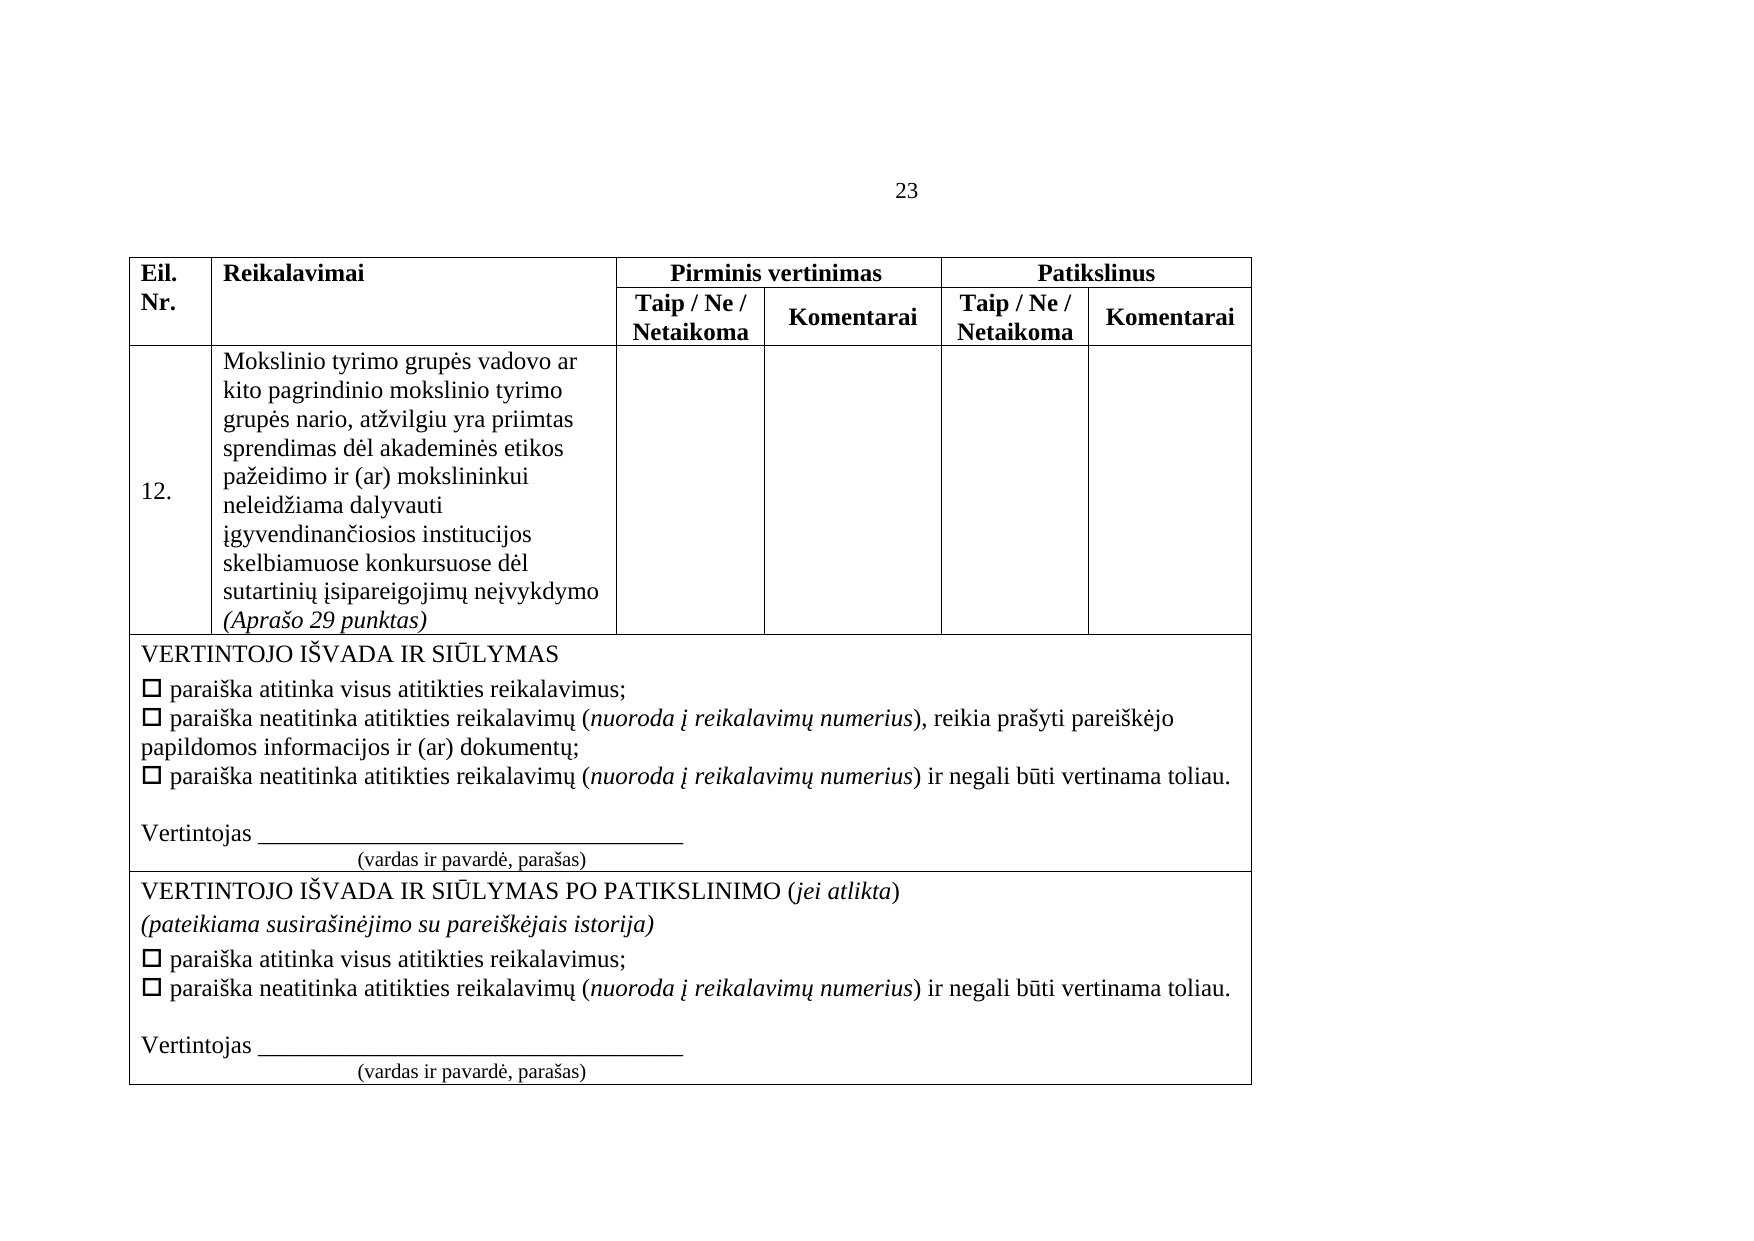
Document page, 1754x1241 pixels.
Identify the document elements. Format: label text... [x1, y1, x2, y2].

table_cell [1089, 346, 1251, 634]
table_header Eil. Nr. [130, 258, 211, 345]
table_cell 12. [130, 346, 211, 634]
table_cell Taip / Ne / Netaikoma [617, 288, 764, 345]
table_header Patikslinus [942, 258, 1251, 287]
table_header Pirminis vertinimas [617, 258, 941, 287]
table_cell [942, 346, 1088, 634]
table_cell Taip / Ne / Netaikoma [942, 288, 1088, 345]
table_header Reikalavimai [212, 258, 616, 345]
table_cell VERTINTOJO IŠVADA IR SIŪLYMAS  paraiška atitinka visus atitikties reikalavimus;  paraiška neatitinka atitikties reikalavimų (nuoroda į reikalavimų numerius), reikia prašyti pareiškėjo papildomos informacijos ir (ar) dokumentų;  paraiška neatitinka atitikties reikalavimų (nuoroda į reikalavimų numerius) ir negali būti vertinama toliau. Vertintojas __________________________________ (vardas ir pavardė, parašas) [130, 635, 1251, 871]
table_cell VERTINTOJO IŠVADA IR SIŪLYMAS PO PATIKSLINIMO (jei atlikta) (pateikiama susirašinėjimo su pareiškėjais istorija)  paraiška atitinka visus atitikties reikalavimus;  paraiška neatitinka atitikties reikalavimų (nuoroda į reikalavimų numerius) ir negali būti vertinama toliau. Vertintojas __________________________________ (vardas ir pavardė, parašas) [130, 872, 1251, 1084]
table_cell Mokslinio tyrimo grupės vadovo ar kito pagrindinio mokslinio tyrimo grupės nario, atžvilgiu yra priimtas sprendimas dėl akademinės etikos pažeidimo ir (ar) mokslininkui neleidžiama dalyvauti įgyvendinančiosios institucijos skelbiamuose konkursuose dėl sutartinių įsipareigojimų neįvykdymo (Aprašo 29 punktas) [212, 346, 616, 634]
table_cell Komentarai [765, 288, 941, 345]
table_cell [765, 346, 941, 634]
table_cell Komentarai [1089, 288, 1251, 345]
table_cell [617, 346, 764, 634]
